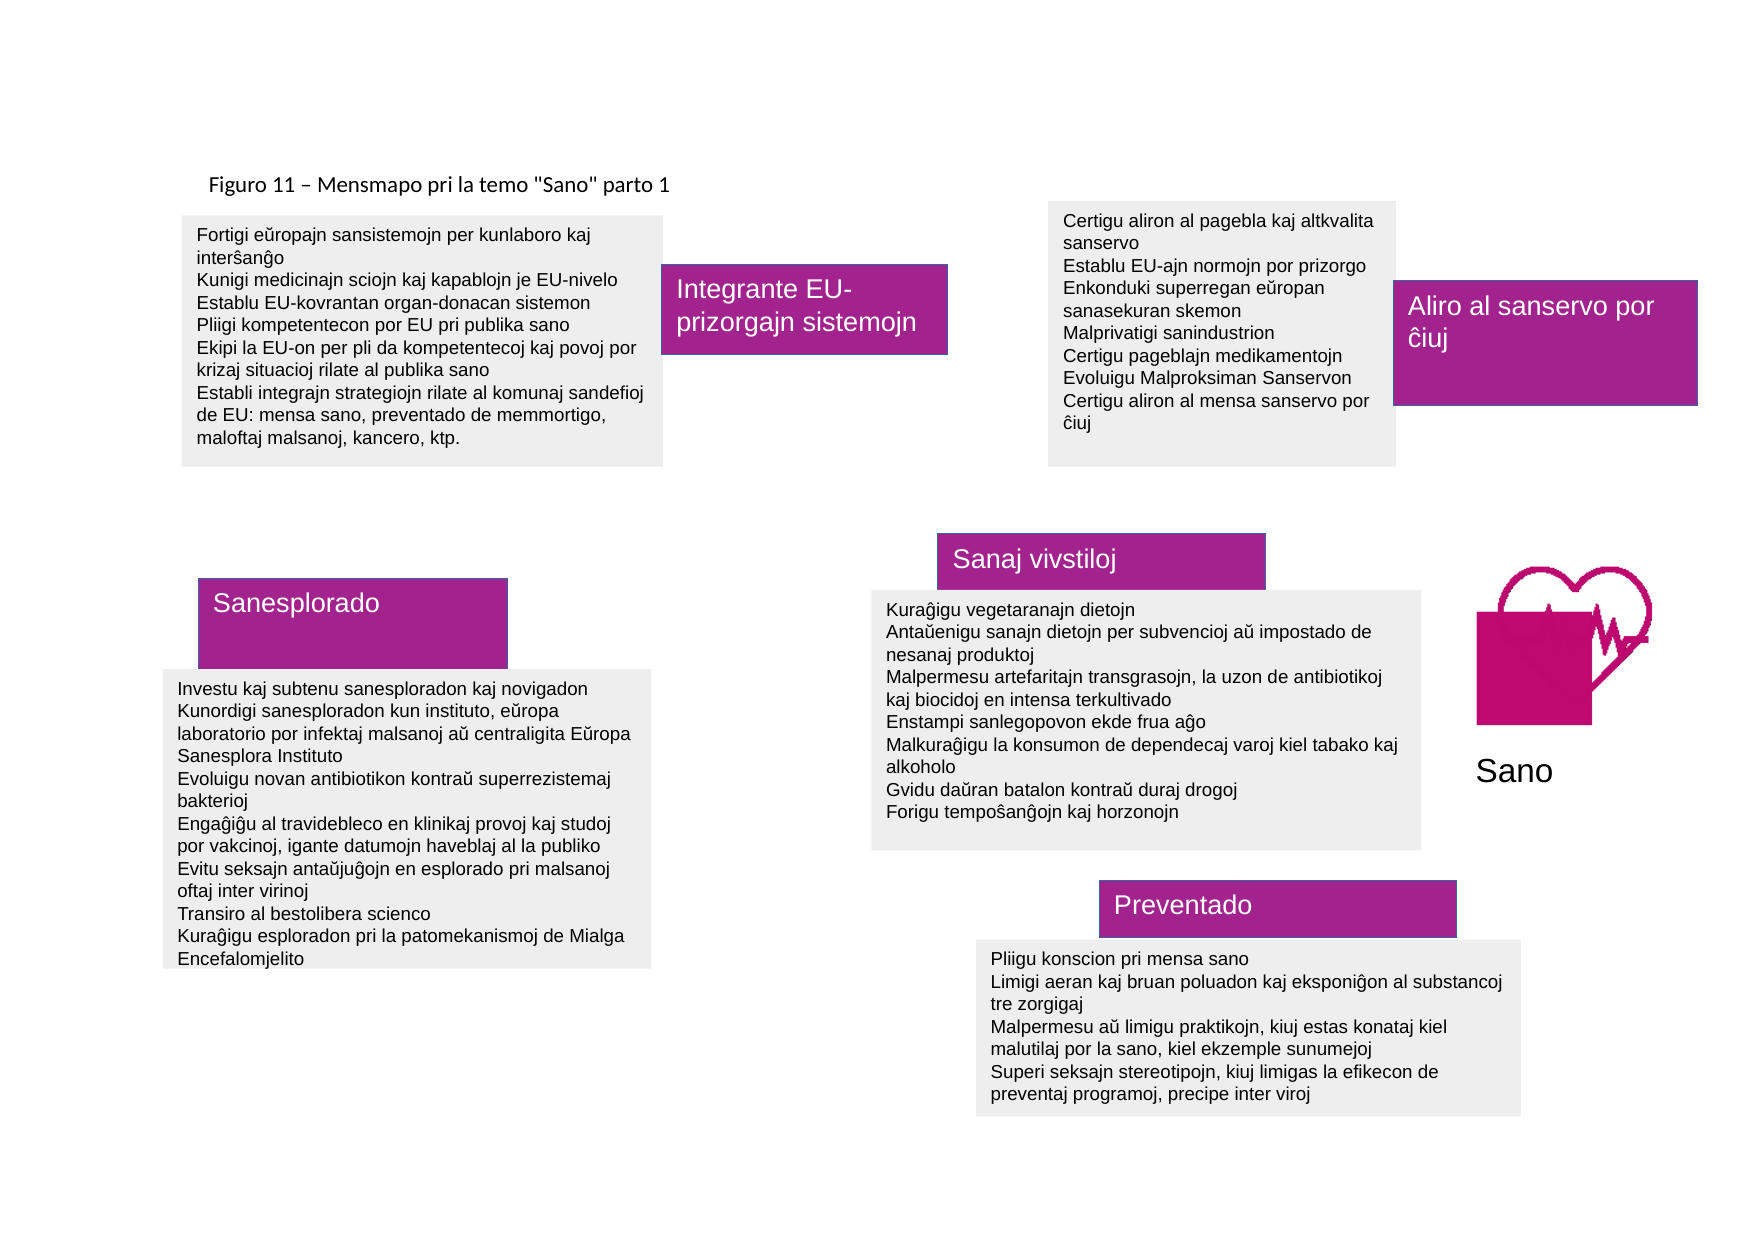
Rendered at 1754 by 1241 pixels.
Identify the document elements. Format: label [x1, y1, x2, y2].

picture [1458, 554, 1678, 746]
